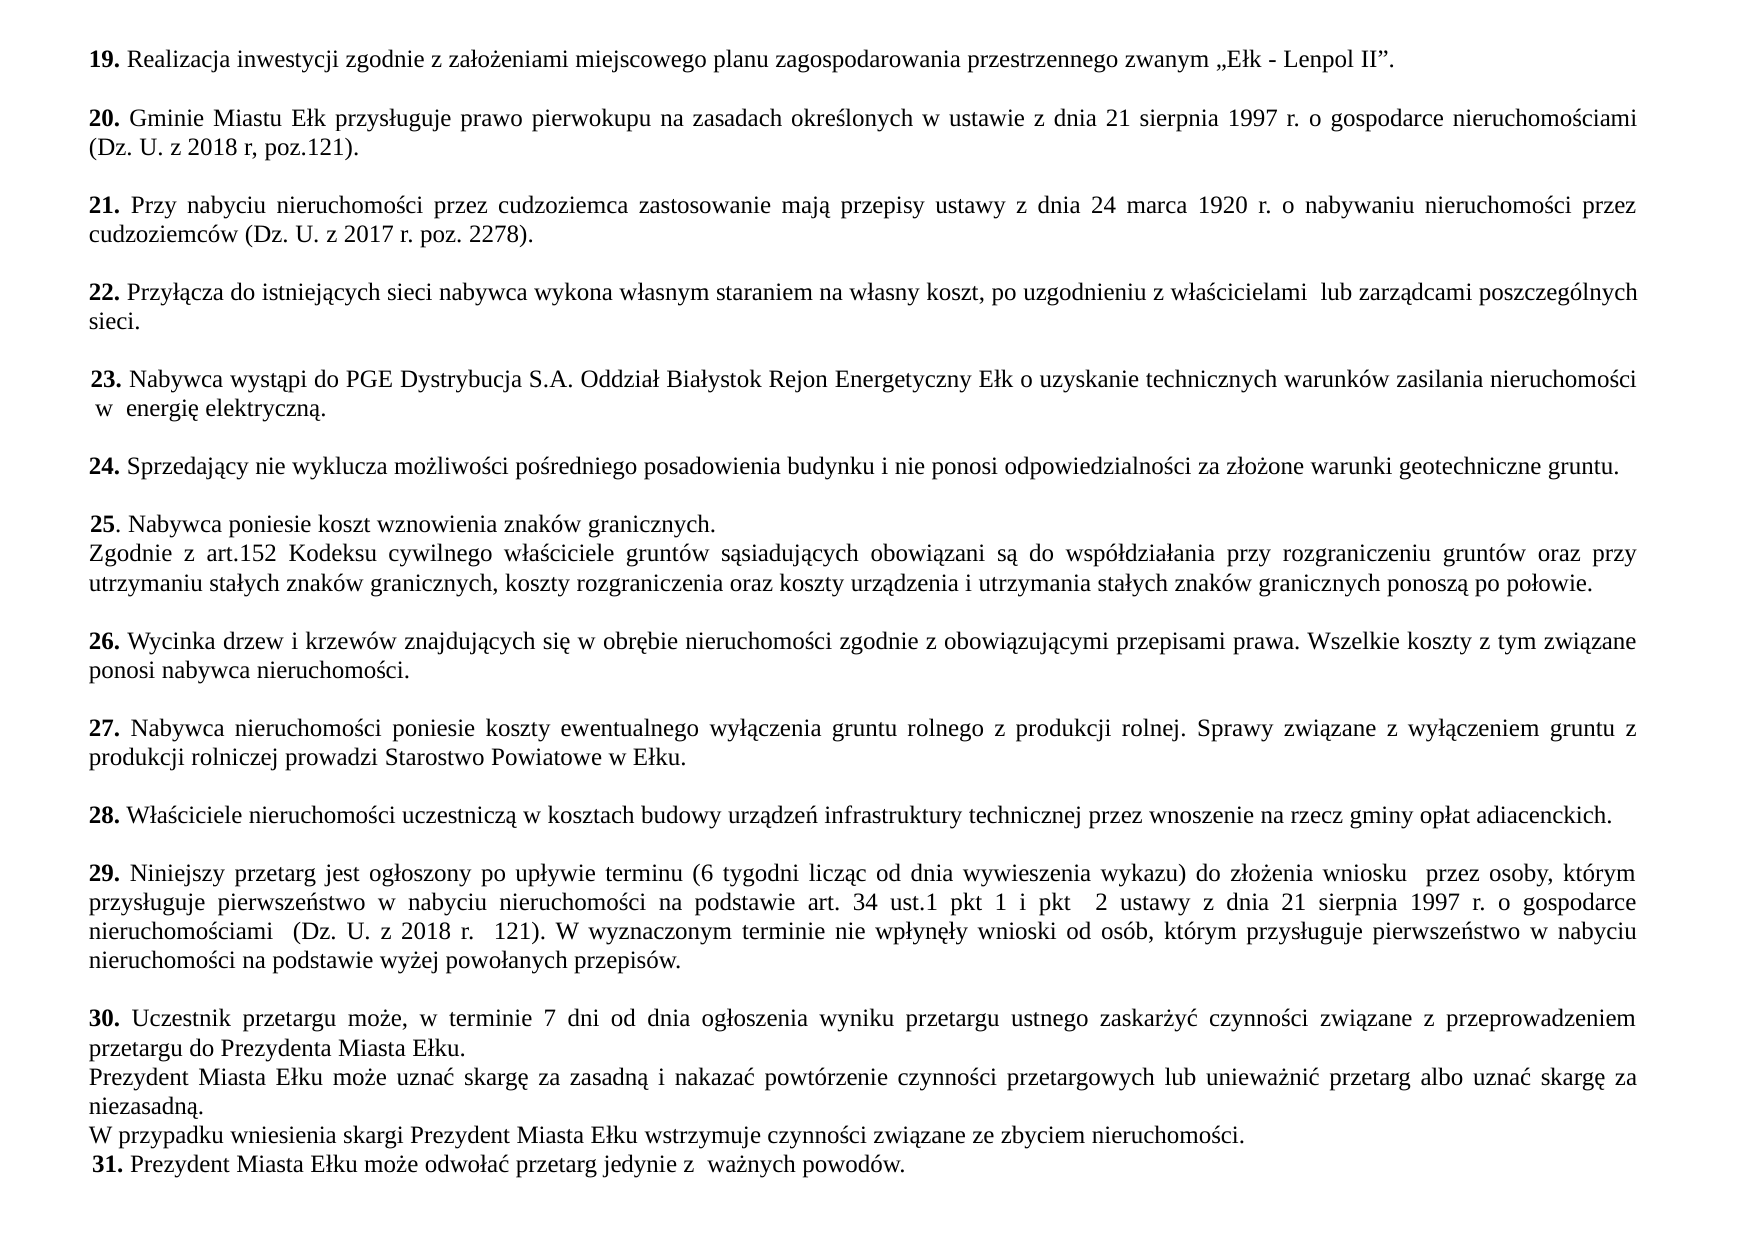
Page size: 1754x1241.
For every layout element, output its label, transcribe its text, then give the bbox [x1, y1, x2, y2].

text 31. Prezydent Miasta Ełku może odwołać przetarg jedynie z ważnych powodów. [92, 1149, 1639, 1178]
text Prezydent Miasta Ełku może uznać skargę za zasadną i nakazać powtórzenie czynności przetargowych lub unieważnić przetarg albo uznać skargę za niezasadną. [89, 1061, 1639, 1119]
text 26. Wycinka drzew i krzewów znajdujących się w obrębie nieruchomości zgodnie z obowiązującymi przepisami prawa. Wszelkie koszty z tym związane ponosi nabywca nieruchomości. [89, 626, 1639, 684]
text 22. Przyłącza do istniejących sieci nabywca wykona własnym staraniem na własny koszt, po uzgodnieniu z właścicielami lub zarządcami poszczególnych sieci. [89, 277, 1639, 335]
text 29. Niniejszy przetarg jest ogłoszony po upływie terminu (6 tygodni licząc od dnia wywieszenia wykazu) do złożenia wniosku przez osoby, którym przysługuje pierwszeństwo w nabyciu nieruchomości na podstawie art. 34 ust.1 pkt 1 i pkt 2 ustawy z dnia 21 sierpnia 1997 r. o gospodarce nieruchomościami (Dz. U. z 2018 r. 121). W wyznaczonym terminie nie wpłynęły wnioski od osób, którym przysługuje pierwszeństwo w nabyciu nieruchomości na podstawie wyżej powołanych przepisów. [89, 858, 1639, 974]
text 28. Właściciele nieruchomości uczestniczą w kosztach budowy urządzeń infrastruktury technicznej przez wnoszenie na rzecz gminy opłat adiacenckich. [89, 800, 1639, 829]
text Zgodnie z art.152 Kodeksu cywilnego właściciele gruntów sąsiadujących obowiązani są do współdziałania przy rozgraniczeniu gruntów oraz przy utrzymaniu stałych znaków granicznych, koszty rozgraniczenia oraz koszty urządzenia i utrzymania stałych znaków granicznych ponoszą po połowie. [89, 538, 1639, 596]
text 30. Uczestnik przetargu może, w terminie 7 dni od dnia ogłoszenia wyniku przetargu ustnego zaskarżyć czynności związane z przeprowadzeniem przetargu do Prezydenta Miasta Ełku. [89, 1003, 1639, 1061]
text 25. Nabywca poniesie koszt wznowienia znaków granicznych. [89, 509, 1639, 538]
text 27. Nabywca nieruchomości poniesie koszty ewentualnego wyłączenia gruntu rolnego z produkcji rolnej. Sprawy związane z wyłączeniem gruntu z produkcji rolniczej prowadzi Starostwo Powiatowe w Ełku. [89, 713, 1639, 771]
text 19. Realizacja inwestycji zgodnie z założeniami miejscowego planu zagospodarowania przestrzennego zwanym „Ełk - Lenpol II”. [89, 44, 1639, 73]
text 24. Sprzedający nie wyklucza możliwości pośredniego posadowienia budynku i nie ponosi odpowiedzialności za złożone warunki geotechniczne gruntu. [89, 451, 1639, 480]
text 23. Nabywca wystąpi do PGE Dystrybucja S.A. Oddział Białystok Rejon Energetyczny Ełk o uzyskanie technicznych warunków zasilania nieruchomości w energię elektryczną. [36, 364, 1639, 422]
text W przypadku wniesienia skargi Prezydent Miasta Ełku wstrzymuje czynności związane ze zbyciem nieruchomości. [89, 1119, 1639, 1149]
text 20. Gminie Miastu Ełk przysługuje prawo pierwokupu na zasadach określonych w ustawie z dnia 21 sierpnia 1997 r. o gospodarce nieruchomościami (Dz. U. z 2018 r, poz.121). [89, 102, 1639, 161]
text 21. Przy nabyciu nieruchomości przez cudzoziemca zastosowanie mają przepisy ustawy z dnia 24 marca 1920 r. o nabywaniu nieruchomości przez cudzoziemców (Dz. U. z 2017 r. poz. 2278). [89, 189, 1639, 248]
